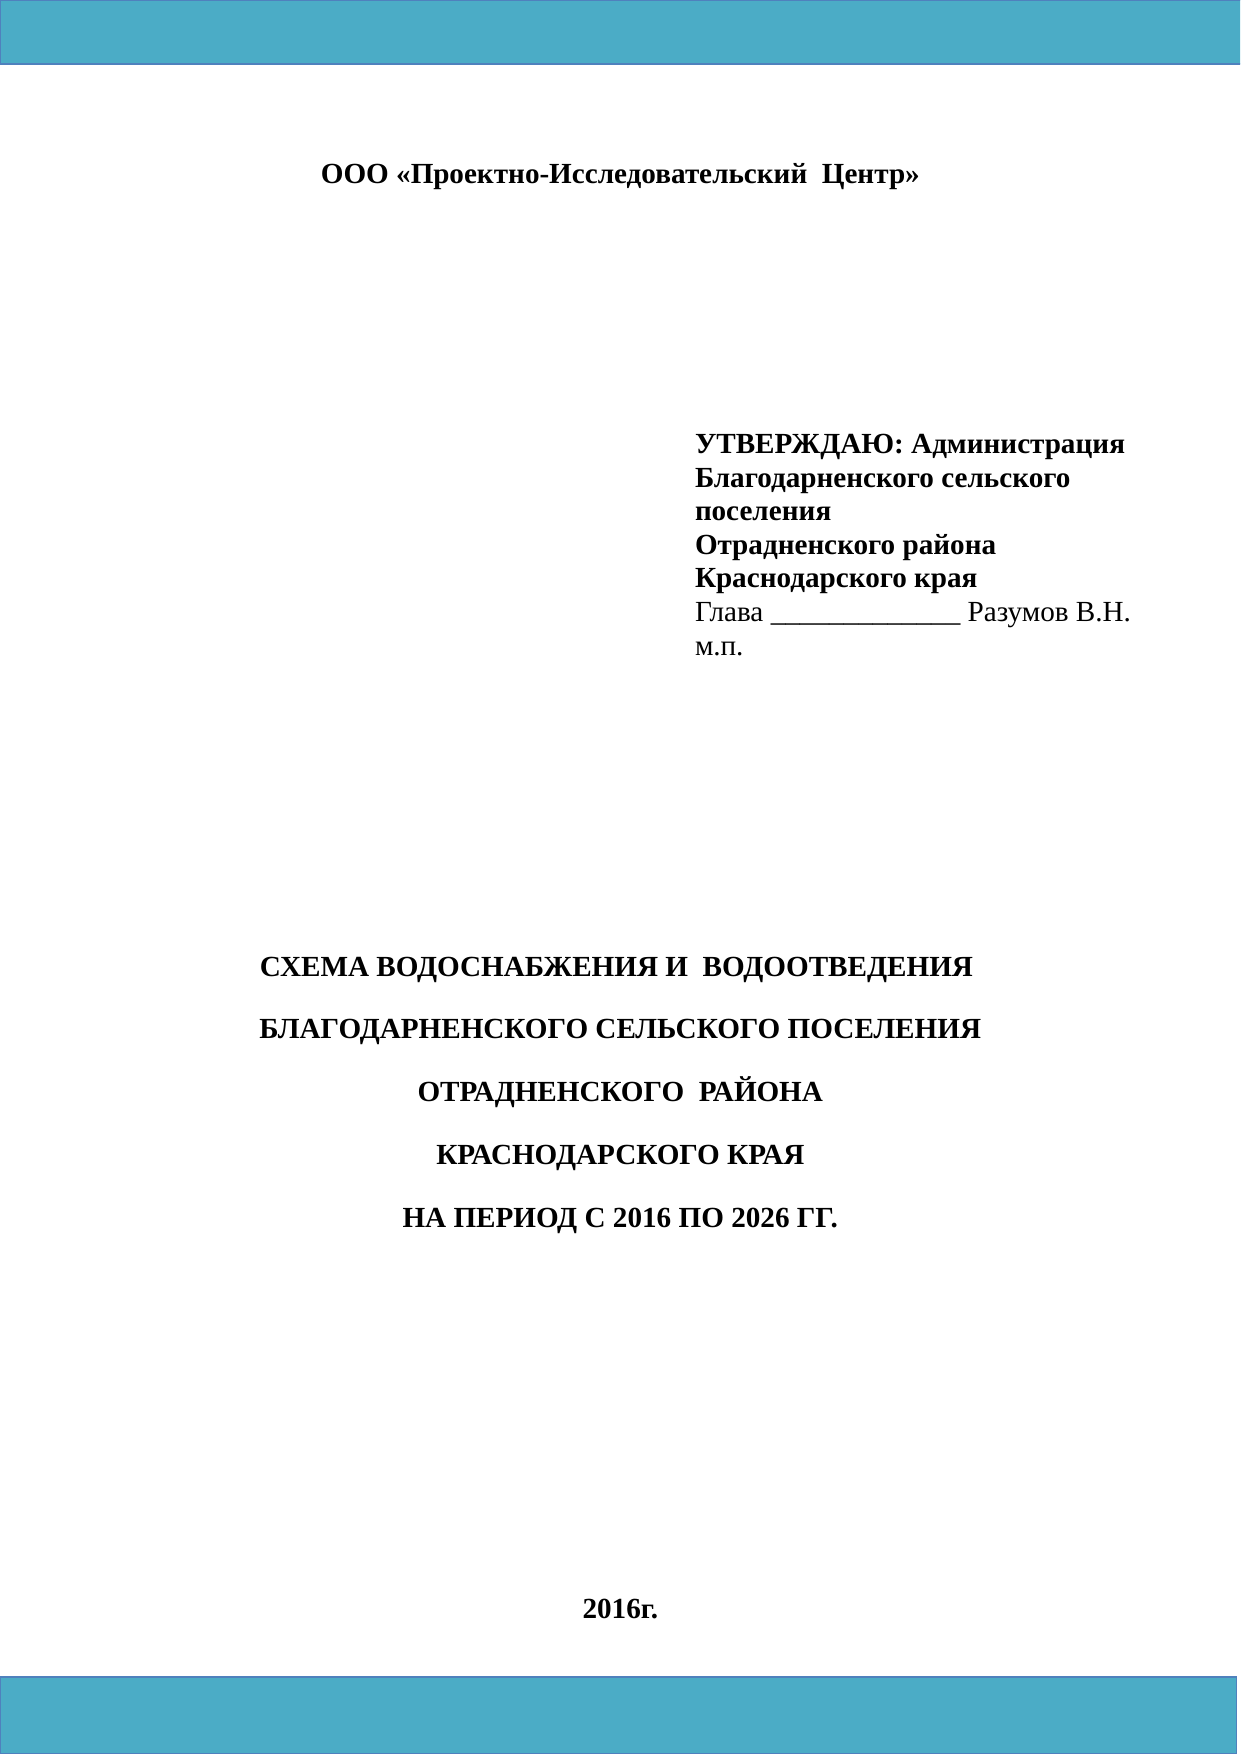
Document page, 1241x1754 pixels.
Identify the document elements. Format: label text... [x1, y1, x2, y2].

text Краснодарского края [118, 1137, 1122, 1171]
text 2016г. [118, 1591, 1122, 1624]
text ООО «Проектно-Исследовательский Центр» [118, 157, 1122, 190]
text Отрадненского района [118, 1074, 1122, 1108]
text Благодарненского сельского поселения [118, 1012, 1122, 1045]
text НА ПЕРИОД С 2016 ПО 2026 гг. [118, 1200, 1122, 1233]
table_header УТВЕРЖДАЮ: Администрация Благодарненского сельского поселения Отрадненского района Краснодарского края Глава _____________ Разумов В.Н. м.п. [630, 426, 1170, 695]
table_header [148, 426, 630, 695]
text Схема водоснабжения И ВОДООТВЕДЕНИЯ [118, 949, 1122, 982]
